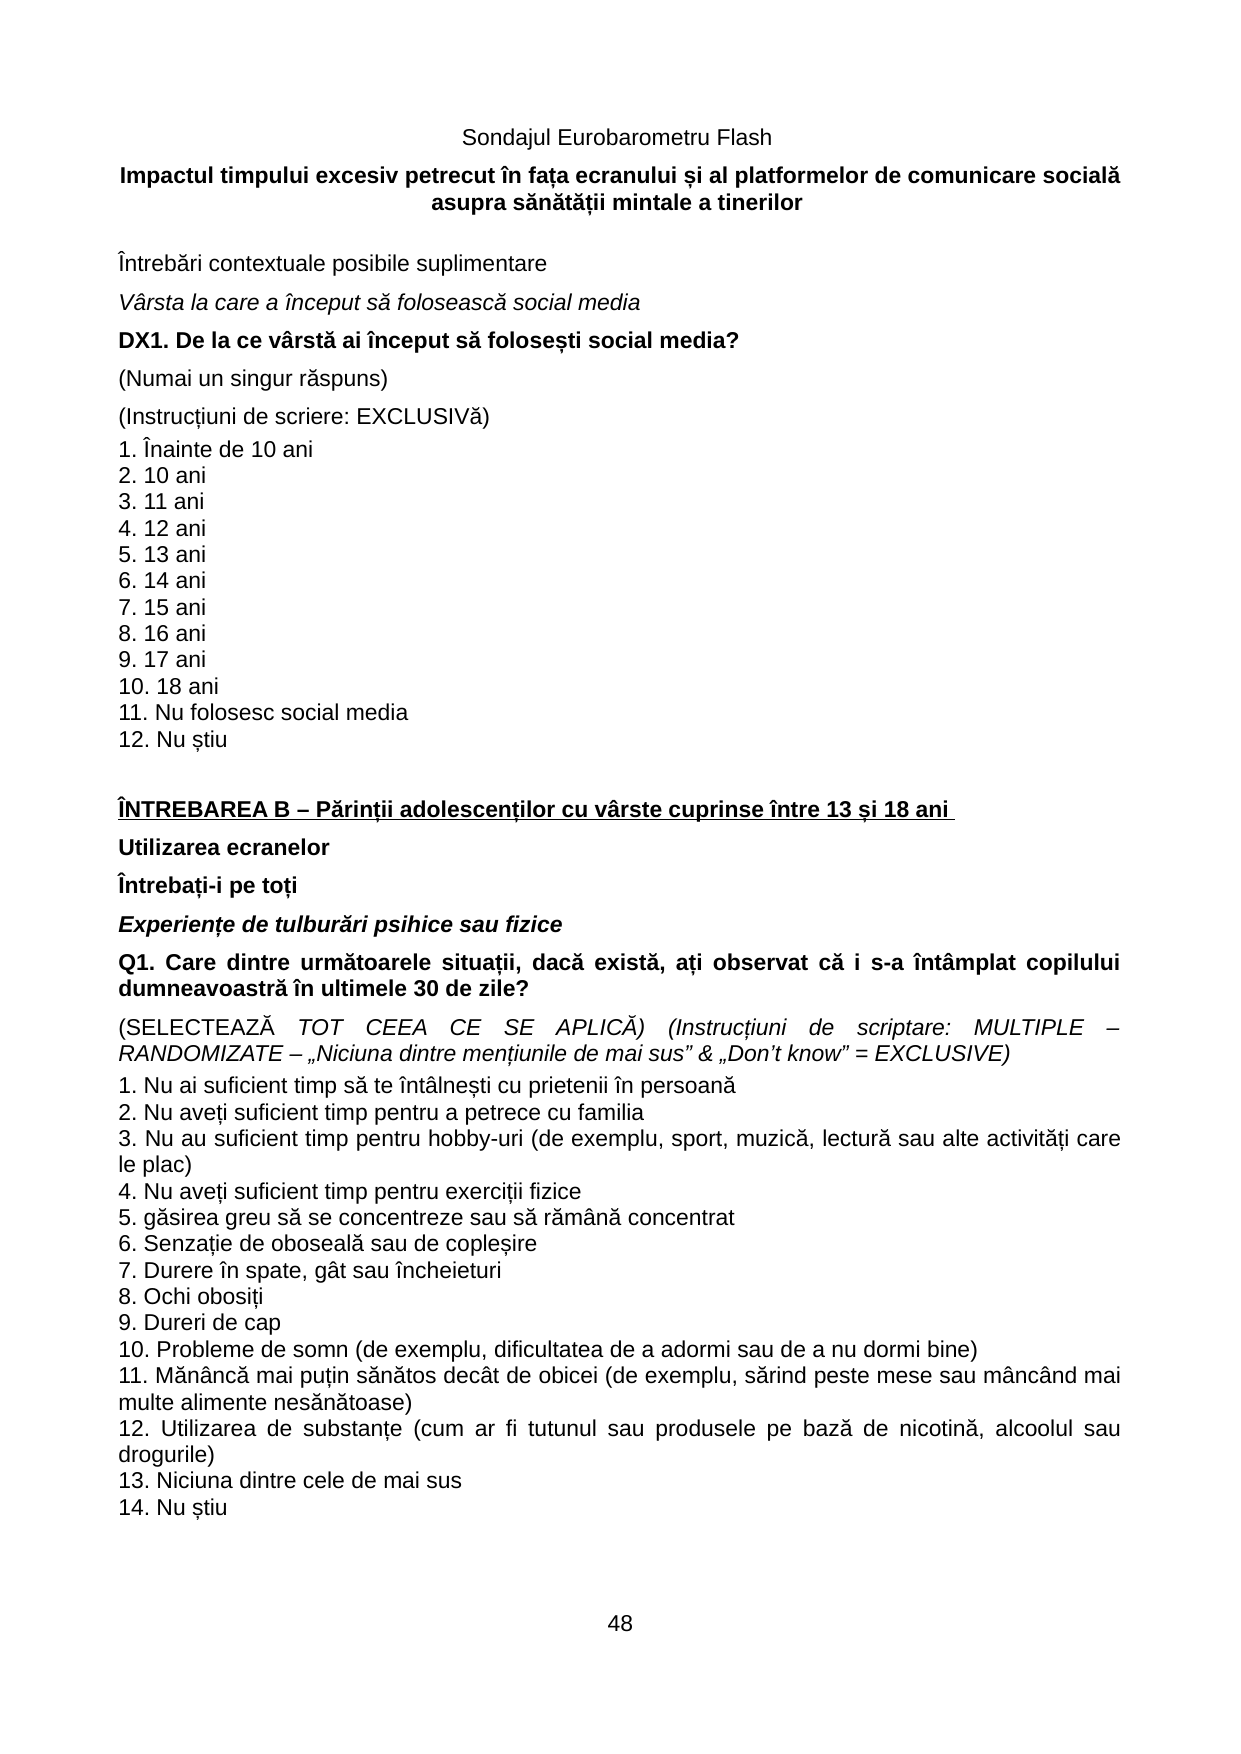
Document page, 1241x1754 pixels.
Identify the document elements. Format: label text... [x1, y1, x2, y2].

text Utilizarea ecranelor [118, 834, 1122, 861]
text 6. 14 ani [118, 567, 1122, 594]
text 9. 17 ani [118, 646, 1122, 673]
text Întrebări contextuale posibile suplimentare [118, 250, 1122, 277]
text (SELECTEAZĂ TOT CEEA CE SE APLICĂ) (Instrucțiuni de scriptare: MULTIPLE – RANDOMIZATE – „Niciuna dintre mențiunile de mai sus” & „Don’t know” = EXCLUSIVE) [118, 1013, 1122, 1066]
text 1. Înainte de 10 ani [118, 436, 1122, 462]
text 10. Probleme de somn (de exemplu, dificultatea de a adormi sau de a nu dormi bine) [118, 1336, 1122, 1362]
text 8. Ochi obosiți [118, 1283, 1122, 1309]
text 10. 18 ani [118, 673, 1122, 699]
text Q1. Care dintre următoarele situații, dacă există, ați observat că i s-a întâmplat copilului dumneavoastră în ultimele 30 de zile? [118, 949, 1122, 1002]
text 5. găsirea greu să se concentreze sau să rămână concentrat [118, 1204, 1122, 1230]
text 9. Dureri de cap [118, 1309, 1122, 1336]
text ÎNTREBAREA B – Părinții adolescenților cu vârste cuprinse între 13 și 18 ani [118, 796, 1122, 822]
text Experiențe de tulburări psihice sau fizice [118, 911, 1122, 937]
text 3. Nu au suficient timp pentru hobby-uri (de exemplu, sport, muzică, lectură sau alte activități care le plac) [118, 1125, 1122, 1178]
text Vârsta la care a început să folosească social media [118, 289, 1122, 315]
text 12. Nu știu [118, 726, 1122, 752]
text 1. Nu ai suficient timp să te întâlnești cu prietenii în persoană [118, 1072, 1122, 1098]
text 7. Durere în spate, gât sau încheieturi [118, 1257, 1122, 1283]
text 7. 15 ani [118, 594, 1122, 620]
text (Numai un singur răspuns) [118, 365, 1122, 391]
text Întrebați-i pe toți [118, 872, 1122, 899]
text DX1. De la ce vârstă ai început să folosești social media? [118, 327, 1122, 353]
text 2. Nu aveți suficient timp pentru a petrece cu familia [118, 1098, 1122, 1125]
text 12. Utilizarea de substanțe (cum ar fi tutunul sau produsele pe bază de nicotină, alcoolul sau drogurile) [118, 1415, 1122, 1467]
text 4. Nu aveți suficient timp pentru exerciții fizice [118, 1178, 1122, 1204]
text 2. 10 ani [118, 462, 1122, 488]
text (Instrucțiuni de scriere: EXCLUSIVă) [118, 403, 1122, 430]
text 5. 13 ani [118, 541, 1122, 567]
text 6. Senzație de oboseală sau de copleșire [118, 1230, 1122, 1257]
text 3. 11 ani [118, 488, 1122, 515]
text 8. 16 ani [118, 620, 1122, 646]
text 13. Niciuna dintre cele de mai sus [118, 1467, 1122, 1494]
text 14. Nu știu [118, 1494, 1122, 1520]
text 11. Mănâncă mai puțin sănătos decât de obicei (de exemplu, sărind peste mese sau mâncând mai multe alimente nesănătoase) [118, 1362, 1122, 1415]
text 11. Nu folosesc social media [118, 699, 1122, 726]
text 4. 12 ani [118, 515, 1122, 541]
